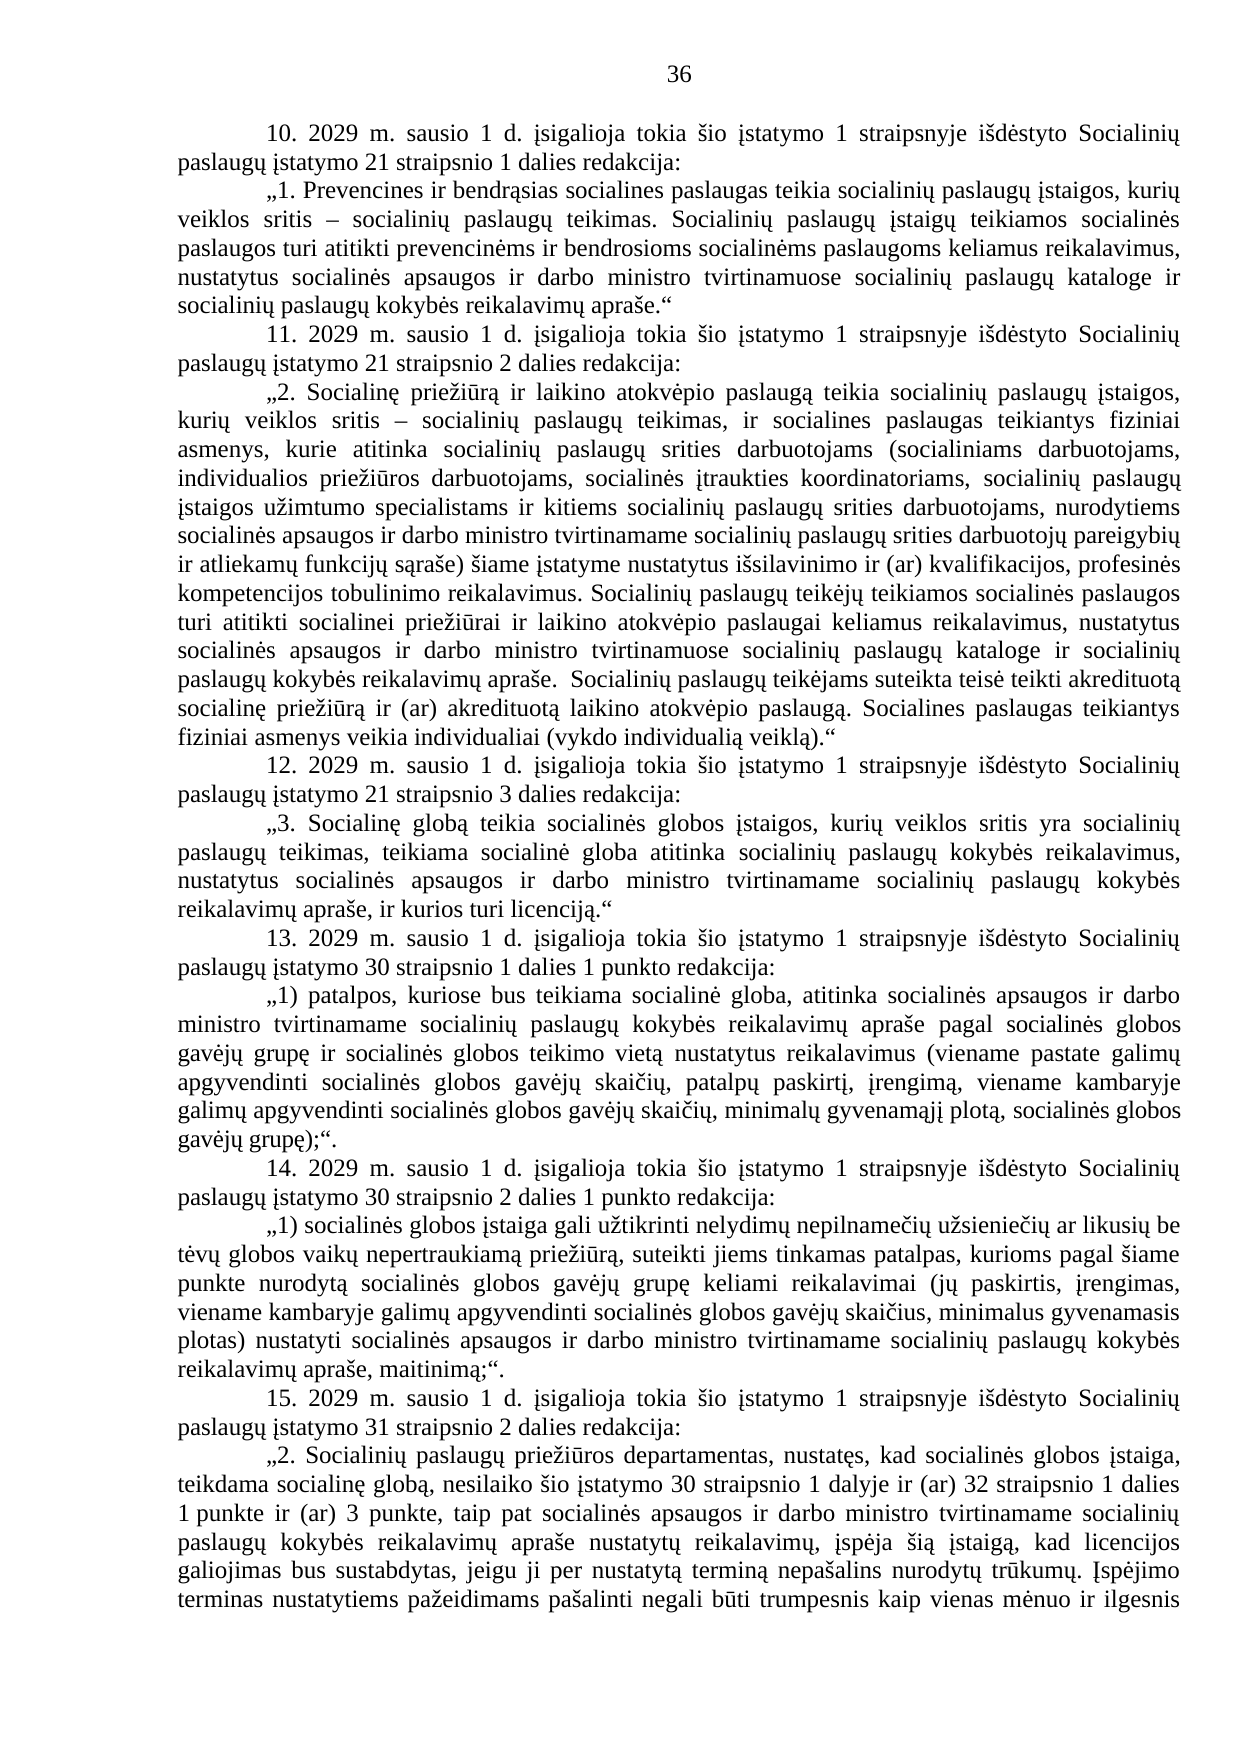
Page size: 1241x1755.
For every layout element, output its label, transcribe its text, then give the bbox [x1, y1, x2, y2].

text 12. 2029 m. sausio 1 d. įsigalioja tokia šio įstatymo 1 straipsnyje išdėstyto Socialinių paslaugų įstatymo 21 straipsnio 3 dalies redakcija: [177, 751, 1181, 808]
text „1. Prevencines ir bendrąsias socialines paslaugas teikia socialinių paslaugų įstaigos, kurių veiklos sritis – socialinių paslaugų teikimas. Socialinių paslaugų įstaigų teikiamos socialinės paslaugos turi atitikti prevencinėms ir bendrosioms socialinėms paslaugoms keliamus reikalavimus, nustatytus socialinės apsaugos ir darbo ministro tvirtinamuose socialinių paslaugų kataloge ir socialinių paslaugų kokybės reikalavimų apraše.“ [177, 176, 1181, 319]
text 14. 2029 m. sausio 1 d. įsigalioja tokia šio įstatymo 1 straipsnyje išdėstyto Socialinių paslaugų įstatymo 30 straipsnio 2 dalies 1 punkto redakcija: [177, 1153, 1181, 1211]
text 13. 2029 m. sausio 1 d. įsigalioja tokia šio įstatymo 1 straipsnyje išdėstyto Socialinių paslaugų įstatymo 30 straipsnio 1 dalies 1 punkto redakcija: [177, 923, 1181, 981]
text 15. 2029 m. sausio 1 d. įsigalioja tokia šio įstatymo 1 straipsnyje išdėstyto Socialinių paslaugų įstatymo 31 straipsnio 2 dalies redakcija: [177, 1383, 1181, 1441]
text „2. Socialinių paslaugų priežiūros departamentas, nustatęs, kad socialinės globos įstaiga, teikdama socialinę globą, nesilaiko šio įstatymo 30 straipsnio 1 dalyje ir (ar) 32 straipsnio 1 dalies 1 punkte ir (ar) 3 punkte, taip pat socialinės apsaugos ir darbo ministro tvirtinamame socialinių paslaugų kokybės reikalavimų apraše nustatytų reikalavimų, įspėja šią įstaigą, kad licencijos galiojimas bus sustabdytas, jeigu ji per nustatytą terminą nepašalins nurodytų trūkumų. Įspėjimo terminas nustatytiems pažeidimams pašalinti negali būti trumpesnis kaip vienas mėnuo ir ilgesnis [177, 1441, 1181, 1613]
text „1) socialinės globos įstaiga gali užtikrinti nelydimų nepilnamečių užsieniečių ar likusių be tėvų globos vaikų nepertraukiamą priežiūrą, suteikti jiems tinkamas patalpas, kurioms pagal šiame punkte nurodytą socialinės globos gavėjų grupę keliami reikalavimai (jų paskirtis, įrengimas, viename kambaryje galimų apgyvendinti socialinės globos gavėjų skaičius, minimalus gyvenamasis plotas) nustatyti socialinės apsaugos ir darbo ministro tvirtinamame socialinių paslaugų kokybės reikalavimų apraše, maitinimą;“. [177, 1211, 1181, 1383]
text „3. Socialinę globą teikia socialinės globos įstaigos, kurių veiklos sritis yra socialinių paslaugų teikimas, teikiama socialinė globa atitinka socialinių paslaugų kokybės reikalavimus, nustatytus socialinės apsaugos ir darbo ministro tvirtinamame socialinių paslaugų kokybės reikalavimų apraše, ir kurios turi licenciją.“ [177, 808, 1181, 923]
text 11. 2029 m. sausio 1 d. įsigalioja tokia šio įstatymo 1 straipsnyje išdėstyto Socialinių paslaugų įstatymo 21 straipsnio 2 dalies redakcija: [177, 319, 1181, 377]
text „2. Socialinę priežiūrą ir laikino atokvėpio paslaugą teikia socialinių paslaugų įstaigos, kurių veiklos sritis – socialinių paslaugų teikimas, ir socialines paslaugas teikiantys fiziniai asmenys, kurie atitinka socialinių paslaugų srities darbuotojams (socialiniams darbuotojams, individualios priežiūros darbuotojams, socialinės įtraukties koordinatoriams, socialinių paslaugų įstaigos užimtumo specialistams ir kitiems socialinių paslaugų srities darbuotojams, nurodytiems socialinės apsaugos ir darbo ministro tvirtinamame socialinių paslaugų srities darbuotojų pareigybių ir atliekamų funkcijų sąraše) šiame įstatyme nustatytus išsilavinimo ir (ar) kvalifikacijos, profesinės kompetencijos tobulinimo reikalavimus. Socialinių paslaugų teikėjų teikiamos socialinės paslaugos turi atitikti socialinei priežiūrai ir laikino atokvėpio paslaugai keliamus reikalavimus, nustatytus socialinės apsaugos ir darbo ministro tvirtinamuose socialinių paslaugų kataloge ir socialinių paslaugų kokybės reikalavimų apraše. Socialinių paslaugų teikėjams suteikta teisė teikti akredituotą socialinę priežiūrą ir (ar) akredituotą laikino atokvėpio paslaugą. Socialines paslaugas teikiantys fiziniai asmenys veikia individualiai (vykdo individualią veiklą).“ [177, 377, 1181, 751]
text 10. 2029 m. sausio 1 d. įsigalioja tokia šio įstatymo 1 straipsnyje išdėstyto Socialinių paslaugų įstatymo 21 straipsnio 1 dalies redakcija: [177, 118, 1181, 176]
text „1) patalpos, kuriose bus teikiama socialinė globa, atitinka socialinės apsaugos ir darbo ministro tvirtinamame socialinių paslaugų kokybės reikalavimų apraše pagal socialinės globos gavėjų grupę ir socialinės globos teikimo vietą nustatytus reikalavimus (viename pastate galimų apgyvendinti socialinės globos gavėjų skaičių, patalpų paskirtį, įrengimą, viename kambaryje galimų apgyvendinti socialinės globos gavėjų skaičių, minimalų gyvenamąjį plotą, socialinės globos gavėjų grupę);“. [177, 981, 1181, 1153]
